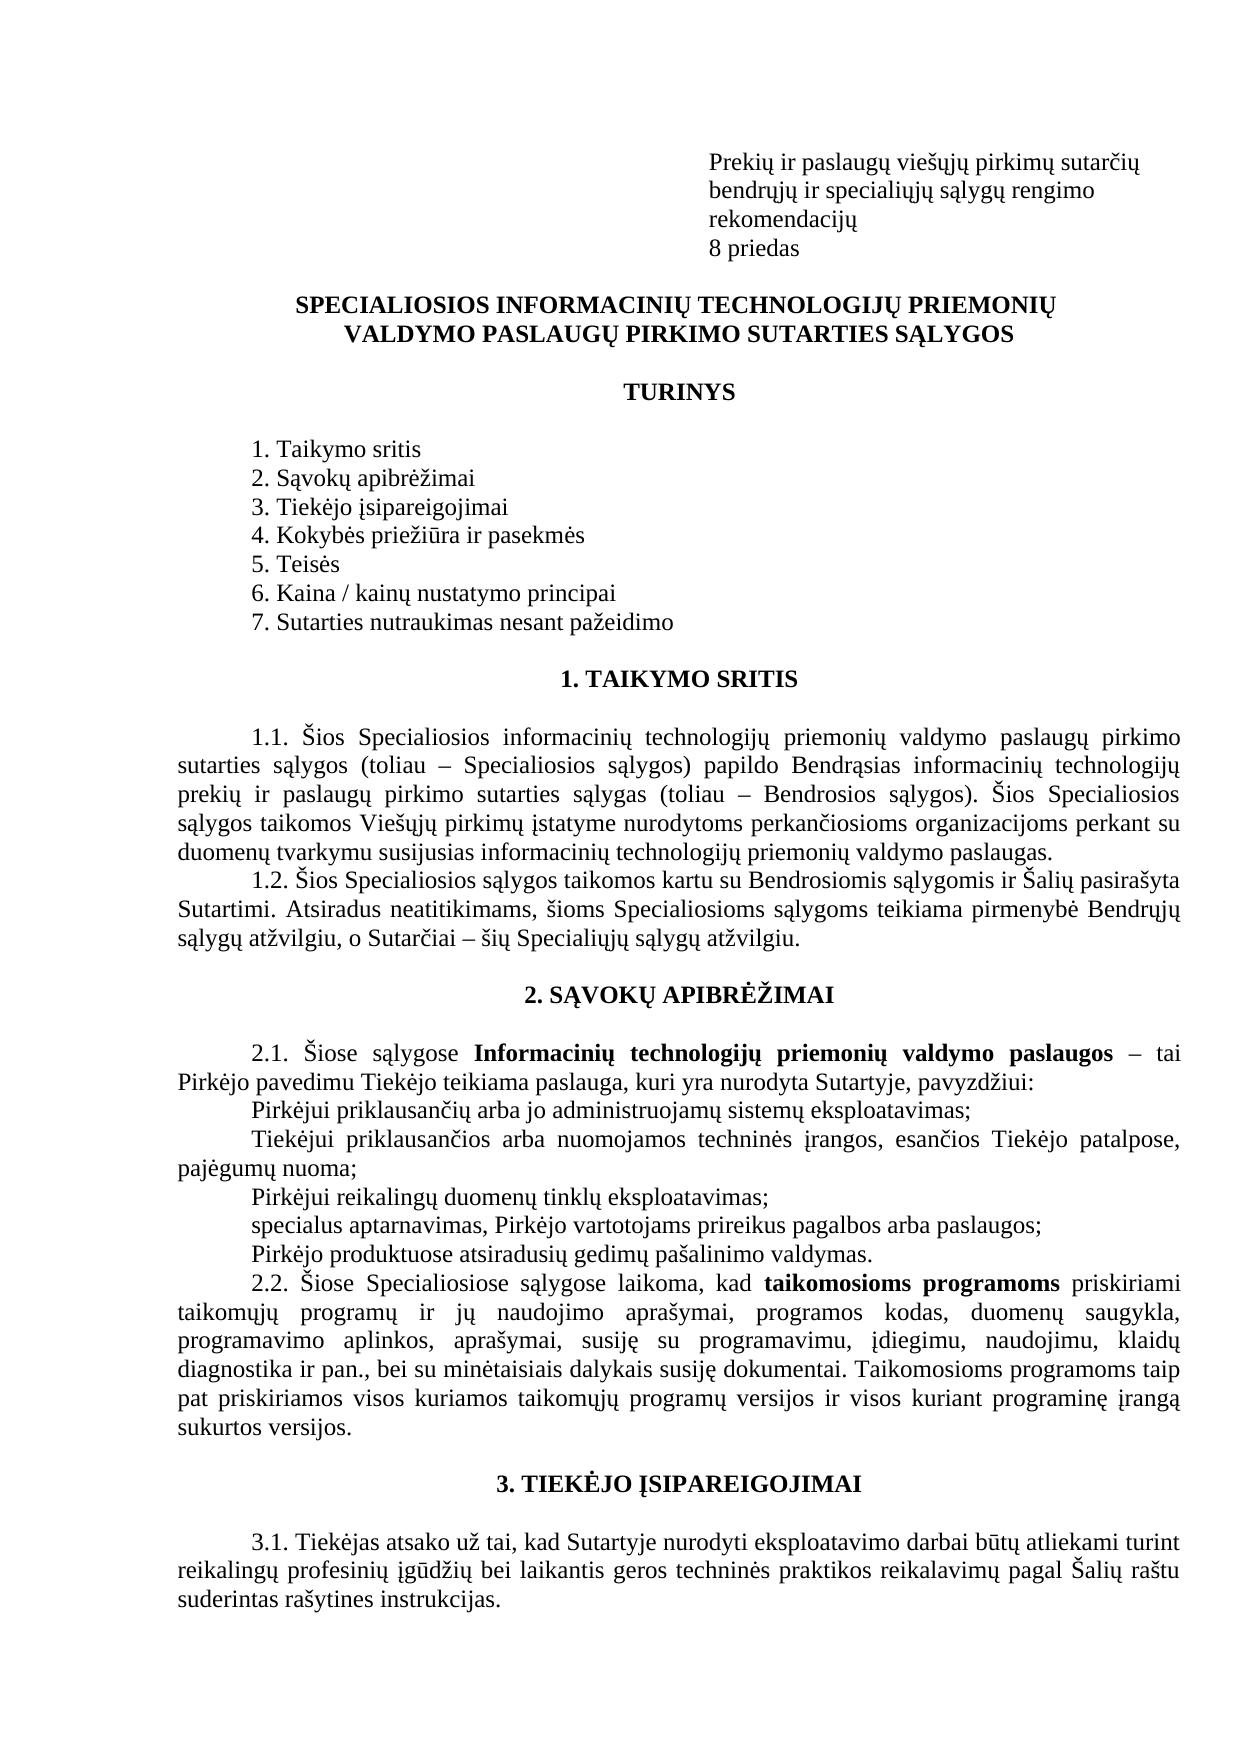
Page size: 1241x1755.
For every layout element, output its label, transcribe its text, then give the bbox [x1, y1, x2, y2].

text 5. Teisės [177, 549, 1181, 578]
text rekomendacijų [177, 204, 1181, 233]
text Turinys [177, 377, 1181, 406]
text Pirkėjui reikalingų duomenų tinklų eksploatavimas; [177, 1182, 1181, 1211]
text 2.2. Šiose specialiosiose sąlygose laikoma, kad taikomosioms programoms priskiriami taikomųjų programų ir jų naudojimo aprašymai, programos kodas, duomenų saugykla, programavimo aplinkos, aprašymai, susiję su programavimu, įdiegimu, naudojimu, klaidų diagnostika ir pan., bei su minėtaisiais dalykais susiję dokumentai. Taikomosioms programoms taip pat priskiriamos visos kuriamos taikomųjų programų versijos ir visos kuriant programinę įrangą sukurtos versijos. [177, 1268, 1181, 1441]
text 8 priedas [177, 233, 1181, 262]
text 1. Taikymo sritis [177, 434, 1181, 463]
text VALDYMO PASLAUGŲ PIRKIMO SUTARTIES SĄLYGOS [177, 319, 1181, 348]
text 3. Tiekėjo įsipareigojimai [177, 492, 1181, 521]
text 1. Taikymo sritis [177, 664, 1181, 693]
text Tiekėjui priklausančios arba nuomojamos techninės įrangos, esančios Tiekėjo patalpose, pajėgumų nuoma; [177, 1124, 1181, 1182]
text 7. Sutarties nutraukimas nesant pažeidimo [177, 607, 1181, 636]
text 2.1. Šiose sąlygose Informacinių technologijų priemonių valdymo paslaugos – tai Pirkėjo pavedimu Tiekėjo teikiama paslauga, kuri yra nurodyta Sutartyje, pavyzdžiui: [177, 1038, 1181, 1096]
text Pirkėjo produktuose atsiradusių gedimų pašalinimo valdymas. [177, 1239, 1181, 1268]
text specialus aptarnavimas, Pirkėjo vartotojams prireikus pagalbos arba paslaugos; [177, 1211, 1181, 1239]
text bendrųjų ir specialiųjų sąlygų rengimo [177, 176, 1181, 204]
text 6. Kaina / kainų nustatymo principai [177, 578, 1181, 607]
text 3.1. Tiekėjas atsako už tai, kad Sutartyje nurodyti eksploatavimo darbai būtų atliekami turint reikalingų profesinių įgūdžių bei laikantis geros techninės praktikos reikalavimų pagal Šalių raštu suderintas rašytines instrukcijas. [177, 1527, 1181, 1613]
text 2. Sąvokų apibrėžimai [177, 981, 1181, 1009]
text 4. Kokybės priežiūra ir pasekmės [177, 521, 1181, 549]
text Pirkėjui priklausančių arba jo administruojamų sistemų eksploatavimas; [177, 1096, 1181, 1124]
text 1.1. Šios Specialiosios informacinių technologijų priemonių valdymo paslaugų pirkimo sutarties sąlygos (toliau – Specialiosios sąlygos) papildo Bendrąsias informacinių technologijų prekių ir paslaugų pirkimo sutarties sąlygas (toliau – Bendrosios sąlygos). Šios Specialiosios sąlygos taikomos Viešųjų pirkimų įstatyme nurodytoms perkančiosioms organizacijoms perkant su duomenų tvarkymu susijusias informacinių technologijų priemonių valdymo paslaugas. [177, 722, 1181, 866]
text Prekių ir paslaugų viešųjų pirkimų sutarčių [177, 147, 1181, 176]
text 1.2. Šios Specialiosios sąlygos taikomos kartu su Bendrosiomis sąlygomis ir Šalių pasirašyta Sutartimi. Atsiradus neatitikimams, šioms Specialiosioms sąlygoms teikiama pirmenybė Bendrųjų sąlygų atžvilgiu, o Sutarčiai – šių Specialiųjų sąlygų atžvilgiu. [177, 866, 1181, 952]
text SPECIALIOSIOS INFORMACINIų TECHNOLOGIJų PRIEMONIŲ [177, 291, 1181, 319]
text 3. Tiekėjo įsipareigojimai [177, 1469, 1181, 1498]
text 2. Sąvokų apibrėžimai [177, 463, 1181, 492]
